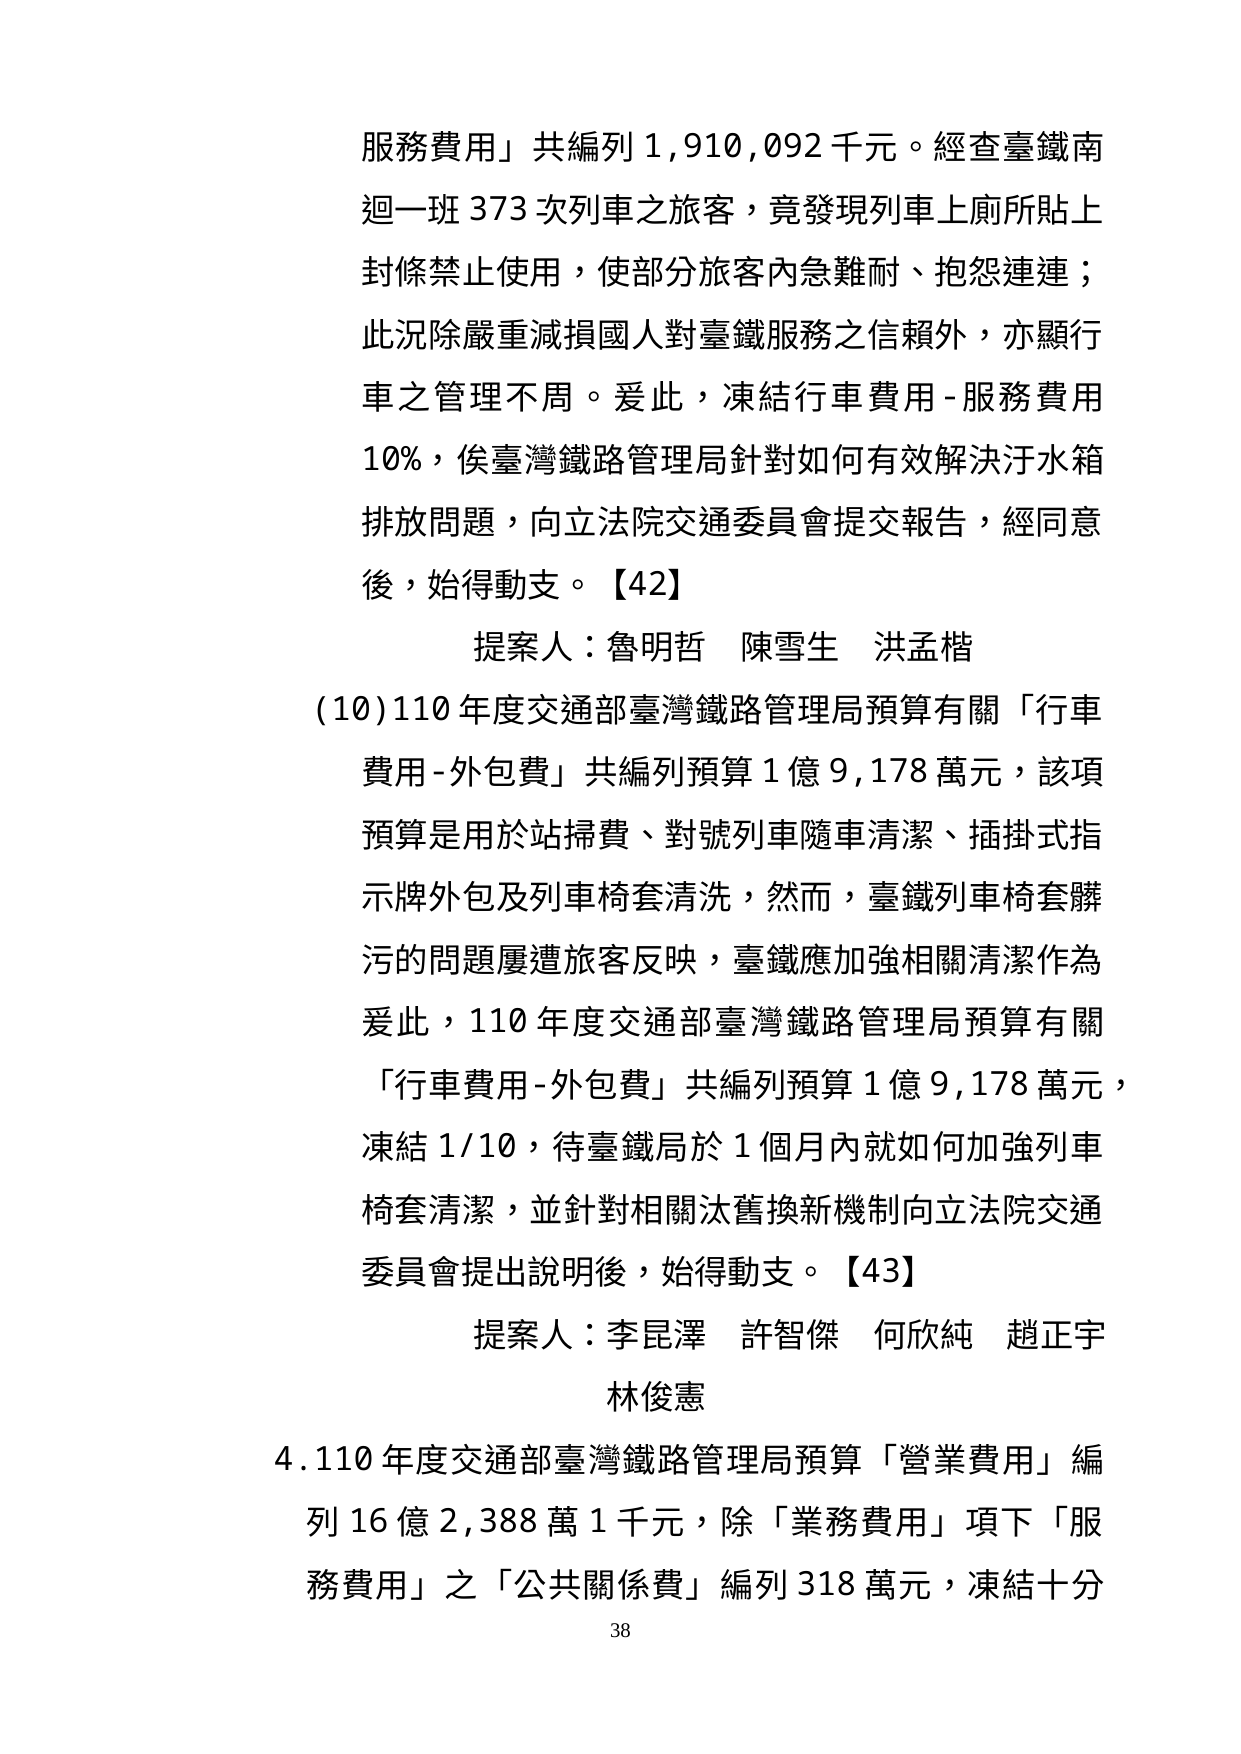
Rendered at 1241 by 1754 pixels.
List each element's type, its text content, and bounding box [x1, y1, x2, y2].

text 4.110年度交通部臺灣鐵路管理局預算「營業費用」編列16億2,388萬1千元，除「業務費用」項下「服務費用」之「公共關係費」編列318萬元，凍結十分 [273, 1416, 1104, 1603]
text 提案人：李昆澤 許智傑 何欣純 趙正宇 林俊憲 [473, 1291, 1117, 1416]
text (10)110年度交通部臺灣鐵路管理局預算有關「行車費用-外包費」共編列預算1億9,178萬元，該項預算是用於站掃費、對號列車隨車清潔、插掛式指示牌外包及列車椅套清洗，然而，臺鐵列車椅套髒污的問題屢遭旅客反映，臺鐵應加強相關清潔作為，爰此，110年度交通部臺灣鐵路管理局預算有關「行車費用-外包費」共編列預算1億9,178萬元，凍結1/10，待臺鐵局於1個月內就如何加強列車椅套清潔，並針對相關汰舊換新機制向立法院交通委員會提出說明後，始得動支。【43】 [311, 666, 1104, 1291]
text 服務費用」共編列1,910,092千元。經查臺鐵南迴一班373次列車之旅客，竟發現列車上廁所貼上封條禁止使用，使部分旅客內急難耐、抱怨連連；此況除嚴重減損國人對臺鐵服務之信賴外，亦顯行車之管理不周。爰此，凍結行車費用-服務費用10%，俟臺灣鐵路管理局針對如何有效解決汙水箱排放問題，向立法院交通委員會提交報告，經同意後，始得動支。【42】 [311, 103, 1104, 603]
text 提案人：魯明哲 陳雪生 洪孟楷 [473, 603, 1117, 666]
